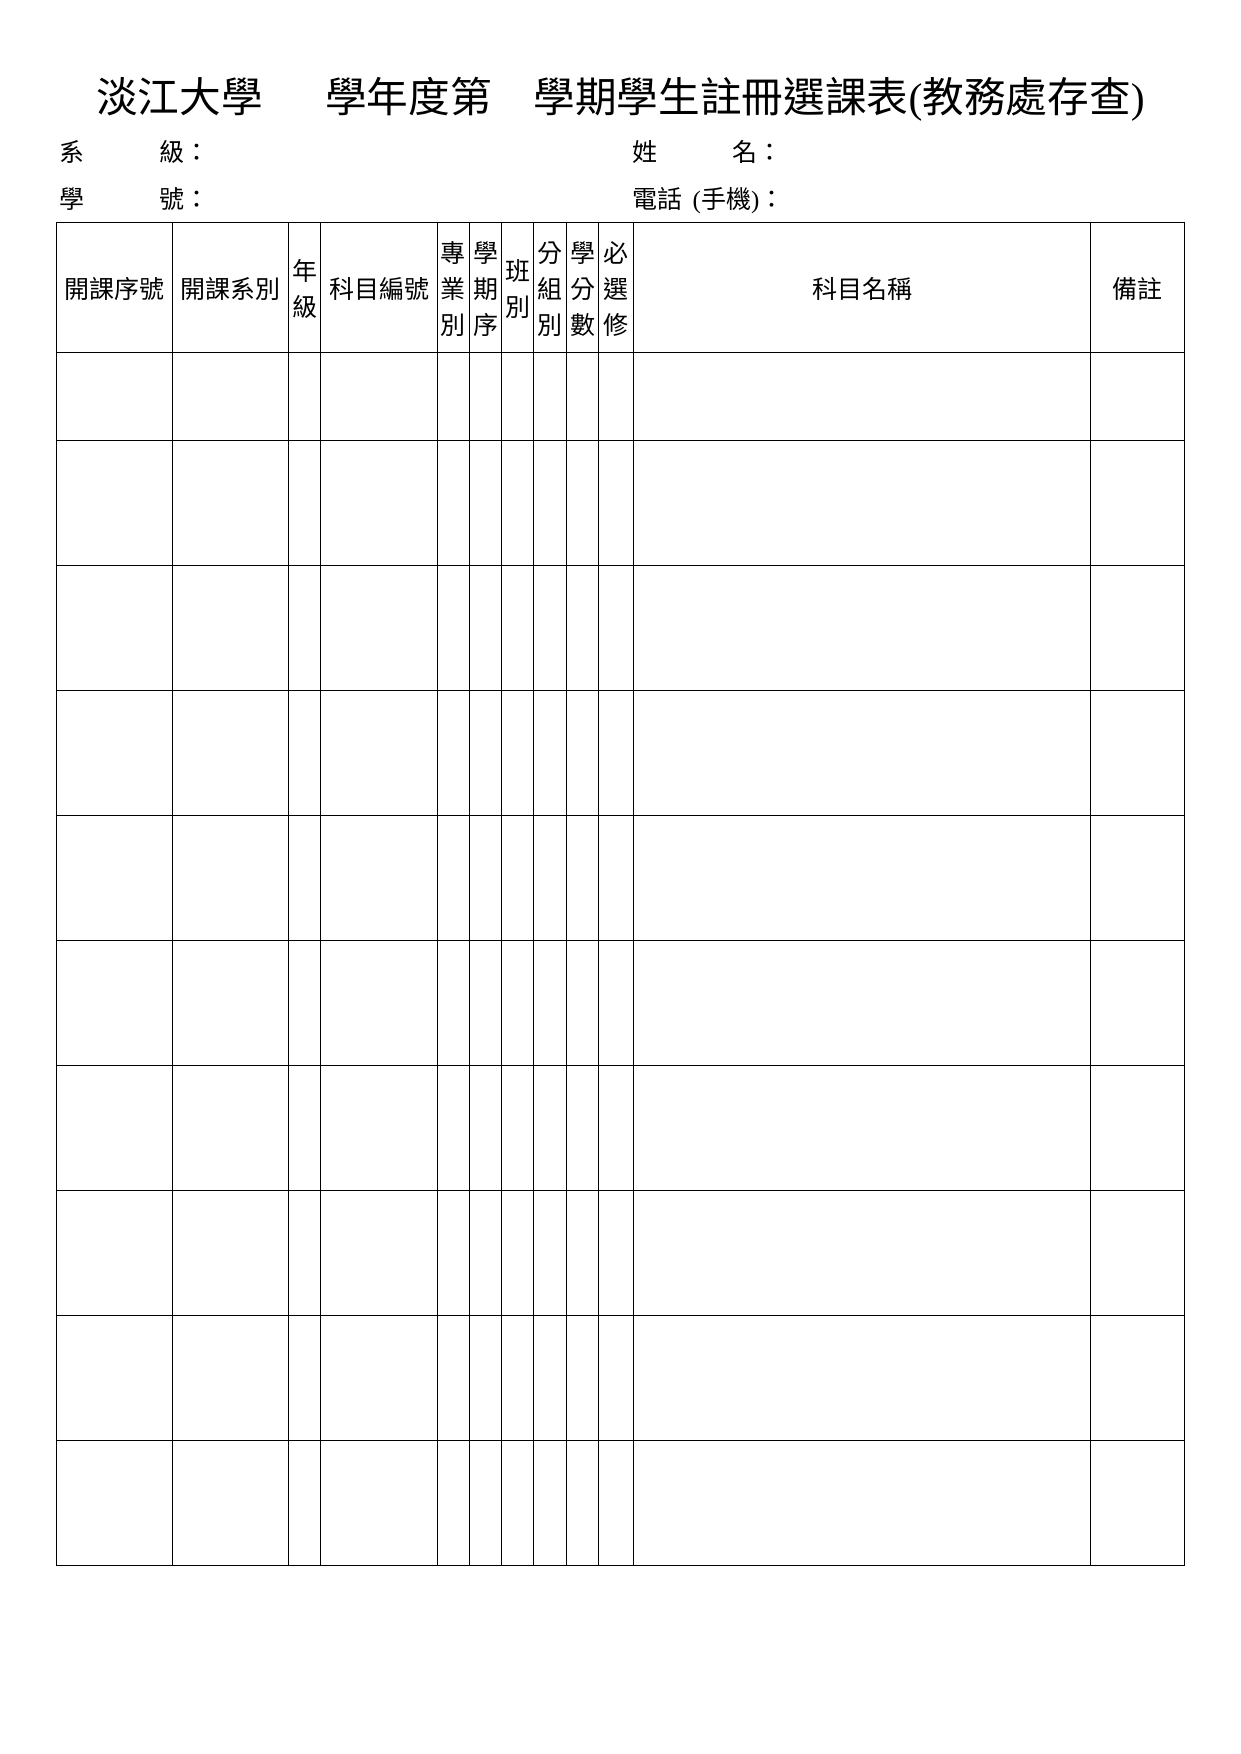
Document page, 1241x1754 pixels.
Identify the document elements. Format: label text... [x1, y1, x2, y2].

table_cell [534, 941, 566, 1064]
table_cell [534, 353, 566, 439]
table_cell [57, 941, 172, 1064]
table_cell [57, 441, 172, 564]
table_cell [502, 1316, 533, 1439]
table_cell [289, 566, 320, 689]
table_cell [599, 941, 633, 1064]
table_cell [502, 941, 533, 1064]
table_cell [57, 353, 172, 439]
table_cell [1091, 691, 1184, 814]
table_cell [289, 941, 320, 1064]
table_cell 專業別 [438, 223, 469, 352]
table_cell [502, 816, 533, 939]
table_cell [438, 691, 469, 814]
table_cell 必選修 [599, 223, 633, 352]
table_cell [567, 816, 598, 939]
table_cell [321, 566, 437, 689]
table_cell [634, 1191, 1090, 1314]
table_cell [470, 566, 501, 689]
table_cell [438, 941, 469, 1064]
table_cell [173, 353, 288, 439]
table_cell [1091, 1316, 1184, 1439]
table_cell [534, 1316, 566, 1439]
table_cell [599, 1441, 633, 1564]
table_cell [321, 1316, 437, 1439]
table_cell 班別 [502, 223, 533, 352]
table_cell [321, 691, 437, 814]
table_cell 開課系別 [173, 223, 288, 352]
table_cell [57, 1191, 172, 1314]
table_cell [438, 566, 469, 689]
table_cell [1091, 816, 1184, 939]
table_cell [173, 566, 288, 689]
table_cell [634, 441, 1090, 564]
table_cell [634, 1441, 1090, 1564]
table_cell [57, 691, 172, 814]
table_cell [438, 353, 469, 439]
table_cell [321, 941, 437, 1064]
table_cell [470, 1066, 501, 1189]
text 淡江大學 學年度第 學期學生註冊選課表(教務處存查) [59, 64, 1181, 125]
table_cell [567, 1316, 598, 1439]
table_cell [173, 1441, 288, 1564]
table_cell [634, 1316, 1090, 1439]
table_cell [634, 816, 1090, 939]
table_cell [534, 816, 566, 939]
table_cell [567, 691, 598, 814]
table_cell [634, 353, 1090, 439]
table_cell [534, 1066, 566, 1189]
table_cell [534, 566, 566, 689]
table_cell [534, 691, 566, 814]
table_cell [289, 1316, 320, 1439]
table_cell [567, 566, 598, 689]
table_cell [502, 1191, 533, 1314]
table_cell [289, 816, 320, 939]
table_cell [57, 816, 172, 939]
table_cell [57, 1316, 172, 1439]
table_cell [321, 353, 437, 439]
table_cell [173, 816, 288, 939]
table_cell [289, 353, 320, 439]
table_cell 電話 (手機)： [629, 174, 1184, 222]
table_cell [321, 1441, 437, 1564]
table_cell [599, 691, 633, 814]
table_cell [502, 1441, 533, 1564]
table_cell [470, 816, 501, 939]
table_cell [599, 1066, 633, 1189]
table_cell [534, 1441, 566, 1564]
table_cell [470, 1441, 501, 1564]
table_cell [438, 1066, 469, 1189]
table_cell [173, 441, 288, 564]
table_cell [438, 1441, 469, 1564]
table_cell [502, 566, 533, 689]
table_cell [599, 566, 633, 689]
table_cell [567, 353, 598, 439]
table_cell [634, 566, 1090, 689]
table_cell [289, 1191, 320, 1314]
table_cell [438, 441, 469, 564]
table_cell 學分數 [567, 223, 598, 352]
table_cell [470, 941, 501, 1064]
table_cell [321, 441, 437, 564]
table_cell [1091, 441, 1184, 564]
table_cell [470, 441, 501, 564]
table_cell [57, 1441, 172, 1564]
table_cell 科目編號 [321, 223, 437, 352]
table_cell 分組別 [534, 223, 566, 352]
table_cell [534, 1191, 566, 1314]
table_cell [634, 941, 1090, 1064]
table_header 姓 名： [629, 127, 1184, 174]
table_cell [634, 691, 1090, 814]
table_cell [173, 1316, 288, 1439]
table_cell [567, 1191, 598, 1314]
table_cell [1091, 1441, 1184, 1564]
table_cell [1091, 353, 1184, 439]
table_cell [470, 353, 501, 439]
table_cell [1091, 1066, 1184, 1189]
table_cell [1091, 1191, 1184, 1314]
table_cell [173, 1066, 288, 1189]
table_cell 科目名稱 [634, 223, 1090, 352]
table_cell [57, 1066, 172, 1189]
table_cell [438, 816, 469, 939]
table_cell 學期序 [470, 223, 501, 352]
table_cell [567, 941, 598, 1064]
table_cell [1091, 941, 1184, 1064]
table_cell [289, 691, 320, 814]
table_cell [321, 1191, 437, 1314]
table_cell [502, 1066, 533, 1189]
table_cell [57, 566, 172, 689]
table_cell [289, 1441, 320, 1564]
table_cell 備註 [1091, 223, 1184, 352]
table_cell [567, 441, 598, 564]
table_cell [634, 1066, 1090, 1189]
table_cell [502, 353, 533, 439]
table_cell [599, 1191, 633, 1314]
table_cell [173, 691, 288, 814]
table_cell [321, 1066, 437, 1189]
table_cell [599, 1316, 633, 1439]
table_cell [438, 1316, 469, 1439]
table_cell [289, 1066, 320, 1189]
table_cell [470, 1191, 501, 1314]
table_cell [567, 1441, 598, 1564]
table_cell [502, 691, 533, 814]
table_cell [289, 441, 320, 564]
table_cell [534, 441, 566, 564]
table_cell 開課序號 [57, 223, 172, 352]
table_cell [567, 1066, 598, 1189]
table_cell [1091, 566, 1184, 689]
table_header 系 級： [56, 127, 629, 174]
table_cell 年級 [289, 223, 320, 352]
table_cell [321, 816, 437, 939]
table_cell [502, 441, 533, 564]
table_cell [599, 441, 633, 564]
table_cell [173, 1191, 288, 1314]
table_cell [599, 353, 633, 439]
table_cell [470, 1316, 501, 1439]
table_cell [599, 816, 633, 939]
table_cell 學 號： [56, 174, 629, 222]
table_cell [173, 941, 288, 1064]
table_cell [470, 691, 501, 814]
table_cell [438, 1191, 469, 1314]
